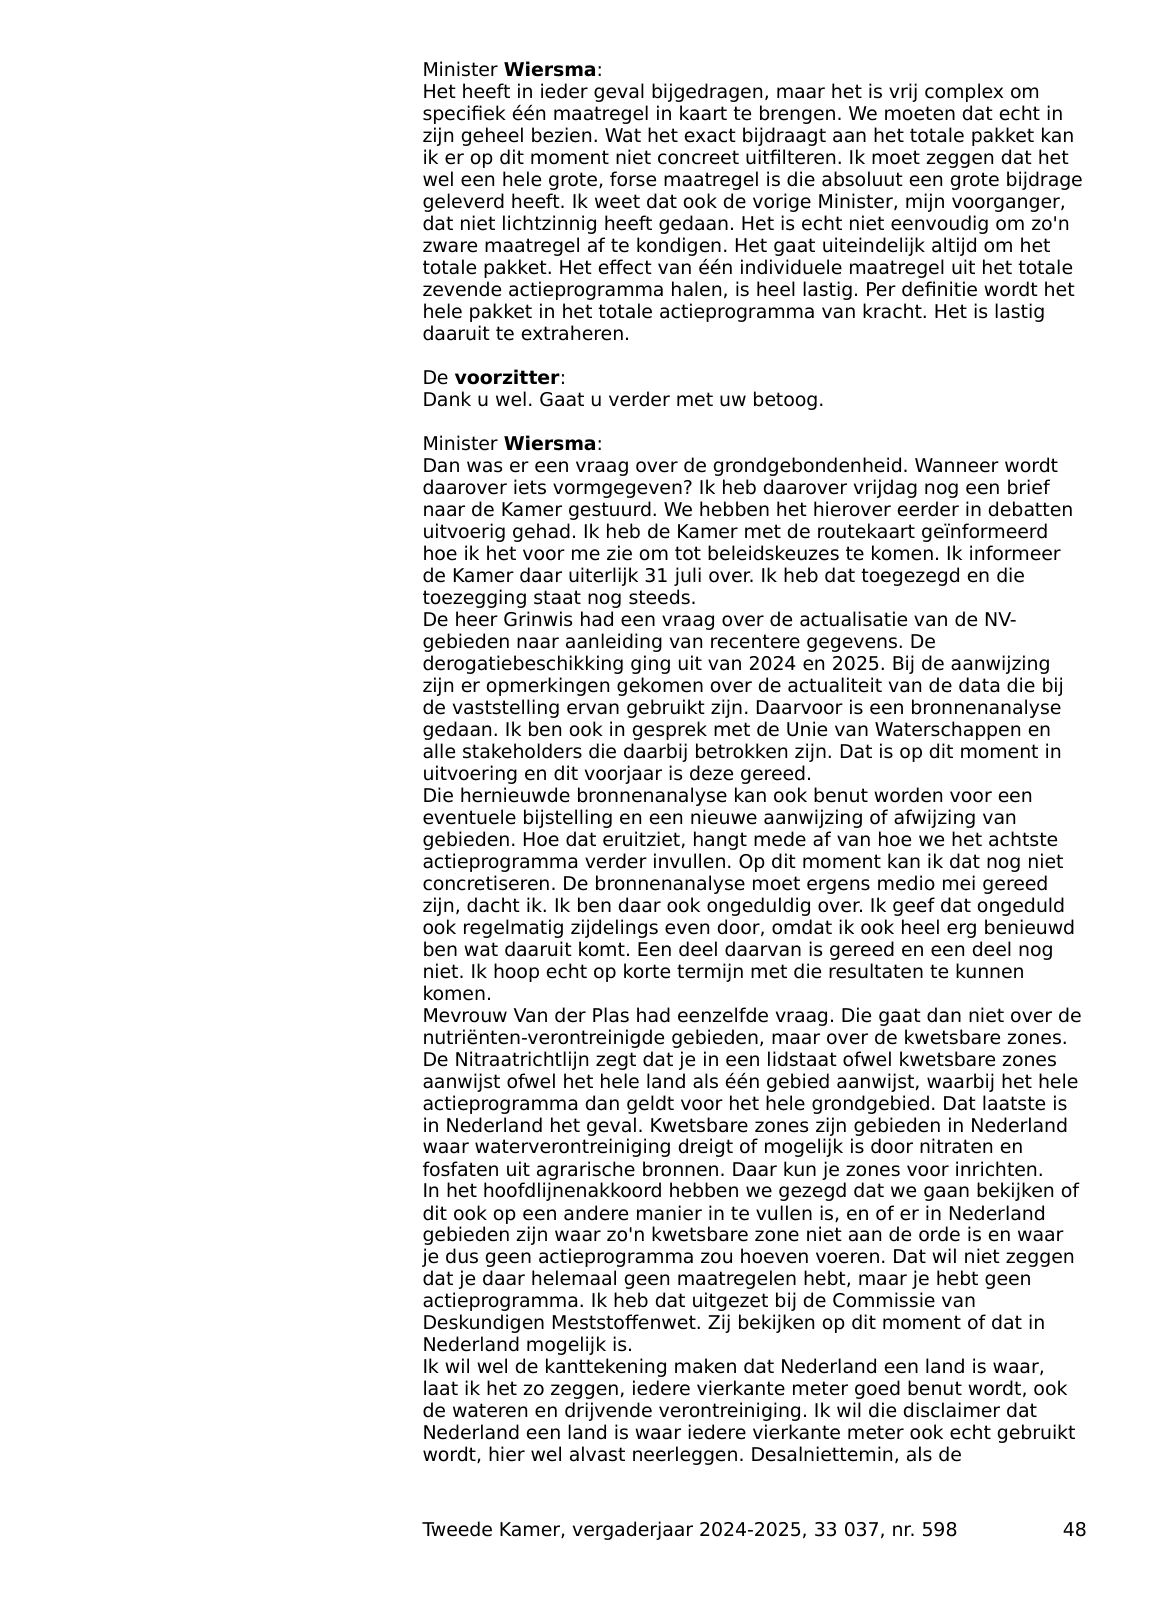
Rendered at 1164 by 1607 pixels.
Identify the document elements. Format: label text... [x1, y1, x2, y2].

text Ik wil wel de kanttekening maken dat Nederland een land is waar, laat ik het zo zeggen, iedere vierkante meter goed benut wordt, ook de wateren en drijvende verontreiniging. Ik wil die disclaimer dat Nederland een land is waar iedere vierkante meter ook echt gebruikt wordt, hier wel alvast neerleggen. Desalniettemin, als de [422, 1356, 1087, 1466]
text Die hernieuwde bronnenanalyse kan ook benut worden voor een eventuele bijstelling en een nieuwe aanwijzing of afwijzing van gebieden. Hoe dat eruitziet, hangt mede af van hoe we het achtste actieprogramma verder invullen. Op dit moment kan ik dat nog niet concretiseren. De bronnenanalyse moet ergens medio mei gereed zijn, dacht ik. Ik ben daar ook ongeduldig over. Ik geef dat ongeduld ook regelmatig zijdelings even door, omdat ik ook heel erg benieuwd ben wat daaruit komt. Een deel daarvan is gereed en een deel nog niet. Ik hoop echt op korte termijn met die resultaten te kunnen komen. [422, 785, 1087, 1004]
text Minister Wiersma: [422, 59, 1087, 81]
text Mevrouw Van der Plas had eenzelfde vraag. Die gaat dan niet over de nutriënten-verontreinigde gebieden, maar over de kwetsbare zones. De Nitraatrichtlijn zegt dat je in een lidstaat ofwel kwetsbare zones aanwijst ofwel het hele land als één gebied aanwijst, waarbij het hele actieprogramma dan geldt voor het hele grondgebied. Dat laatste is in Nederland het geval. Kwetsbare zones zijn gebieden in Nederland waar waterverontreiniging dreigt of mogelijk is door nitraten en fosfaten uit agrarische bronnen. Daar kun je zones voor inrichten. [422, 1004, 1087, 1180]
text Dank u wel. Gaat u verder met uw betoog. [422, 389, 1087, 411]
text In het hoofdlijnenakkoord hebben we gezegd dat we gaan bekijken of dit ook op een andere manier in te vullen is, en of er in Nederland gebieden zijn waar zo'n kwetsbare zone niet aan de orde is en waar je dus geen actieprogramma zou hoeven voeren. Dat wil niet zeggen dat je daar helemaal geen maatregelen hebt, maar je hebt geen actieprogramma. Ik heb dat uitgezet bij de Commissie van Deskundigen Meststoffenwet. Zij bekijken op dit moment of dat in Nederland mogelijk is. [422, 1180, 1087, 1356]
text Dan was er een vraag over de grondgebondenheid. Wanneer wordt daarover iets vormgegeven? Ik heb daarover vrijdag nog een brief naar de Kamer gestuurd. We hebben het hierover eerder in debatten uitvoerig gehad. Ik heb de Kamer met de routekaart geïnformeerd hoe ik het voor me zie om tot beleidskeuzes te komen. Ik informeer de Kamer daar uiterlijk 31 juli over. Ik heb dat toegezegd en die toezegging staat nog steeds. [422, 455, 1087, 609]
text Het heeft in ieder geval bijgedragen, maar het is vrij complex om specifiek één maatregel in kaart te brengen. We moeten dat echt in zijn geheel bezien. Wat het exact bijdraagt aan het totale pakket kan ik er op dit moment niet concreet uitfilteren. Ik moet zeggen dat het wel een hele grote, forse maatregel is die absoluut een grote bijdrage geleverd heeft. Ik weet dat ook de vorige Minister, mijn voorganger, dat niet lichtzinnig heeft gedaan. Het is echt niet eenvoudig om zo'n zware maatregel af te kondigen. Het gaat uiteindelijk altijd om het totale pakket. Het effect van één individuele maatregel uit het totale zevende actieprogramma halen, is heel lastig. Per definitie wordt het hele pakket in het totale actieprogramma van kracht. Het is lastig daaruit te extraheren. [422, 81, 1087, 345]
text De voorzitter: [422, 367, 1087, 389]
text Minister Wiersma: [422, 433, 1087, 455]
text De heer Grinwis had een vraag over de actualisatie van de NV-gebieden naar aanleiding van recentere gegevens. De derogatiebeschikking ging uit van 2024 en 2025. Bij de aanwijzing zijn er opmerkingen gekomen over de actualiteit van de data die bij de vaststelling ervan gebruikt zijn. Daarvoor is een bronnenanalyse gedaan. Ik ben ook in gesprek met de Unie van Waterschappen en alle stakeholders die daarbij betrokken zijn. Dat is op dit moment in uitvoering en dit voorjaar is deze gereed. [422, 609, 1087, 785]
